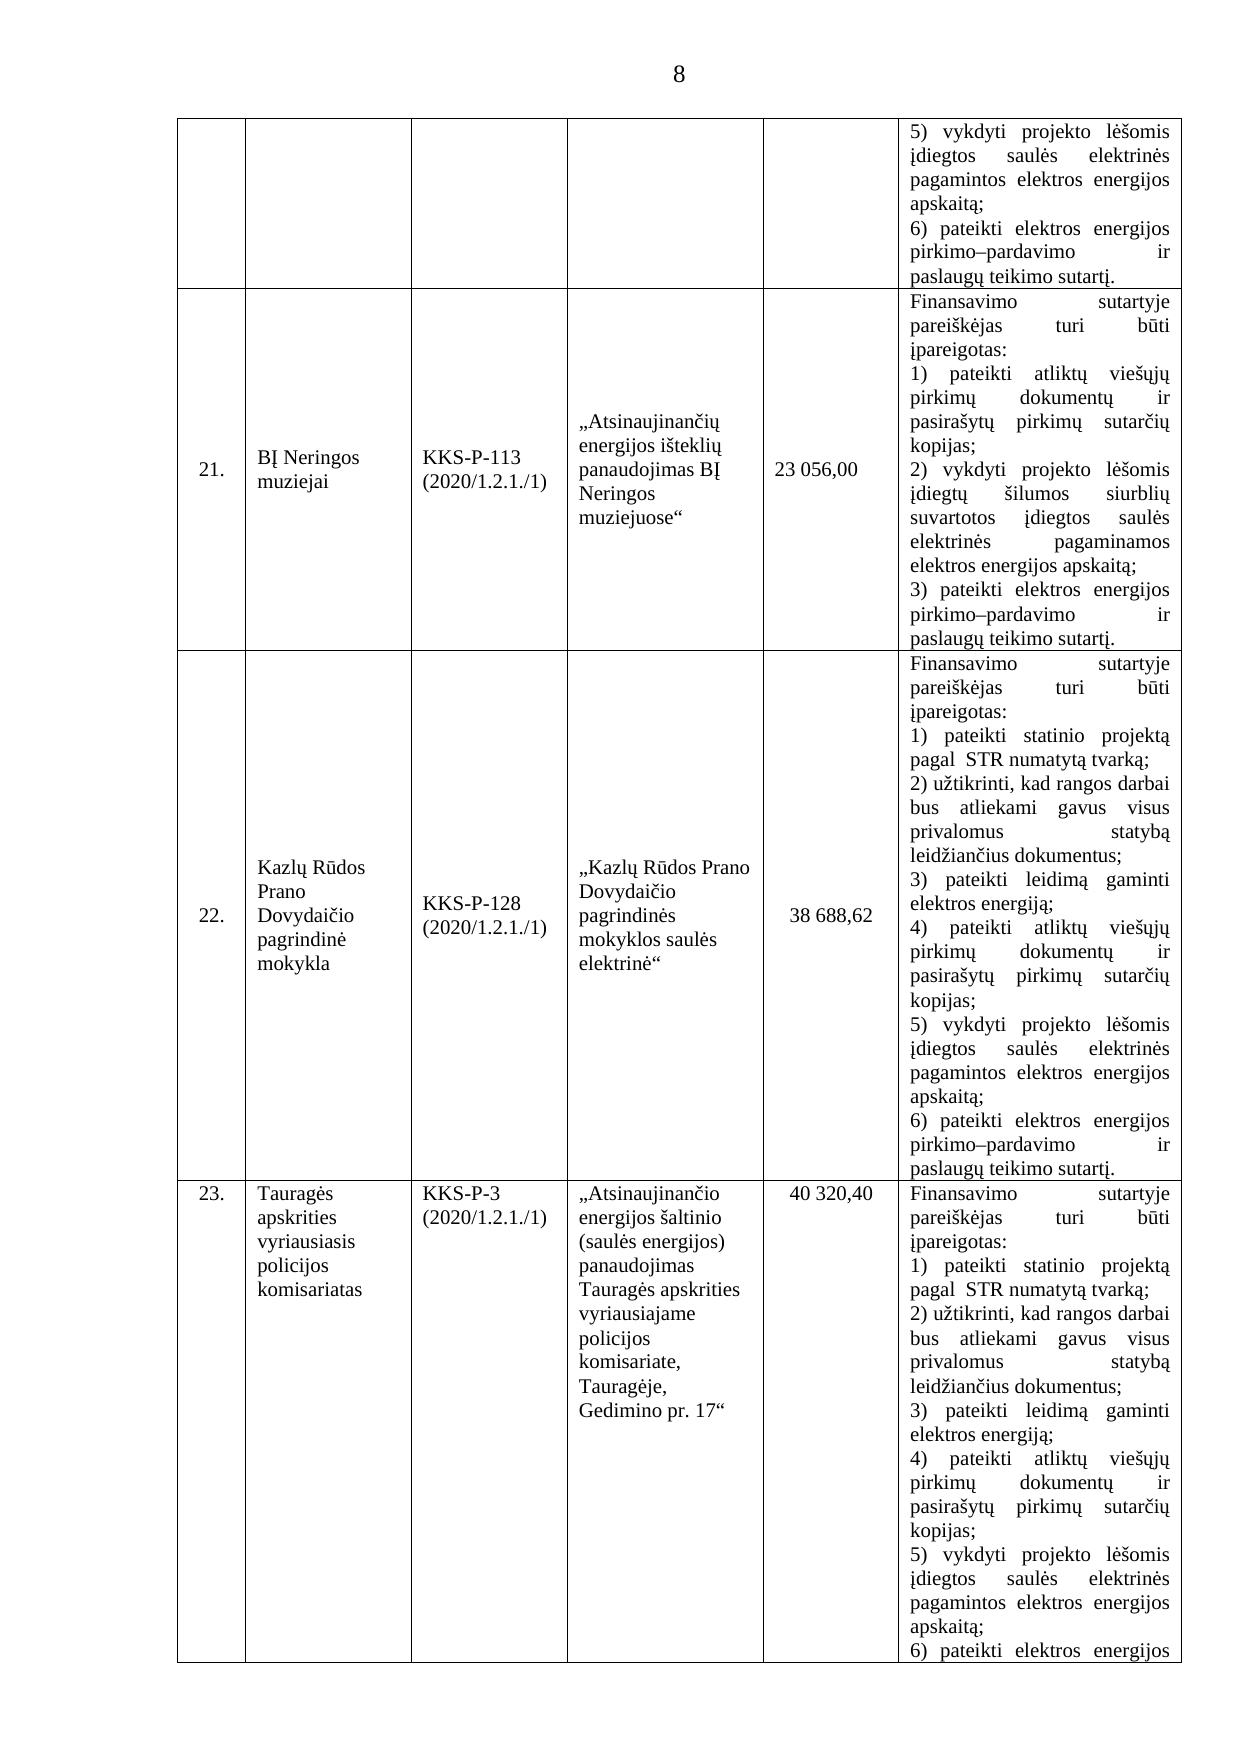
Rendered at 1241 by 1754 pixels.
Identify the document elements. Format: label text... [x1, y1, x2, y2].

table_cell Finansavimo sutartyje pareiškėjas turi būti įpareigotas: 1) pateikti statinio projektą pagal STR numatytą tvarką; 2) užtikrinti, kad rangos darbai bus atliekami gavus visus privalomus statybą leidžiančius dokumentus; 3) pateikti leidimą gaminti elektros energiją; 4) pateikti atliktų viešųjų pirkimų dokumentų ir pasirašytų pirkimų sutarčių kopijas; 5) vykdyti projekto lėšomis įdiegtos saulės elektrinės pagamintos elektros energijos apskaitą; 6) pateikti elektros energijos [899, 1181, 1181, 1662]
table_cell 21. [178, 289, 245, 649]
table_cell „Atsinaujinančių energijos išteklių panaudojimas BĮ Neringos muziejuose“ [568, 289, 763, 649]
table_cell „Kazlų Rūdos Prano Dovydaičio pagrindinės mokyklos saulės elektrinė“ [568, 651, 763, 1180]
table_cell Tauragės apskrities vyriausiasis policijos komisariatas [246, 1181, 411, 1662]
table_cell 23. [178, 1181, 245, 1662]
table_cell [246, 119, 411, 288]
table_cell BĮ Neringos muziejai [246, 289, 411, 649]
table_cell „Atsinaujinančio energijos šaltinio (saulės energijos) panaudojimas Tauragės apskrities vyriausiajame policijos komisariate, Tauragėje, Gedimino pr. 17“ [568, 1181, 763, 1662]
table_cell 23 056,00 [764, 289, 898, 649]
table_cell [178, 119, 245, 288]
table_cell KKS-P-128 (2020/1.2.1./1) [412, 651, 567, 1180]
table_cell [412, 119, 567, 288]
table_cell KKS-P-3 (2020/1.2.1./1) [412, 1181, 567, 1662]
table_cell [764, 119, 898, 288]
table_cell 38 688,62 [764, 651, 898, 1180]
table_cell 22. [178, 651, 245, 1180]
table_cell KKS-P-113 (2020/1.2.1./1) [412, 289, 567, 649]
table_cell Finansavimo sutartyje pareiškėjas turi būti įpareigotas: 1) pateikti statinio projektą pagal STR numatytą tvarką; 2) užtikrinti, kad rangos darbai bus atliekami gavus visus privalomus statybą leidžiančius dokumentus; 3) pateikti leidimą gaminti elektros energiją; 4) pateikti atliktų viešųjų pirkimų dokumentų ir pasirašytų pirkimų sutarčių kopijas; 5) vykdyti projekto lėšomis įdiegtos saulės elektrinės pagamintos elektros energijos apskaitą; 6) pateikti elektros energijos pirkimo–pardavimo ir paslaugų teikimo sutartį. [899, 651, 1181, 1180]
table_cell [568, 119, 763, 288]
table_cell 40 320,40 [764, 1181, 898, 1662]
table_cell Kazlų Rūdos Prano Dovydaičio pagrindinė mokykla [246, 651, 411, 1180]
table_cell Finansavimo sutartyje pareiškėjas turi būti įpareigotas: 1) pateikti atliktų viešųjų pirkimų dokumentų ir pasirašytų pirkimų sutarčių kopijas; 2) vykdyti projekto lėšomis įdiegtų šilumos siurblių suvartotos įdiegtos saulės elektrinės pagaminamos elektros energijos apskaitą; 3) pateikti elektros energijos pirkimo–pardavimo ir paslaugų teikimo sutartį. [899, 289, 1181, 649]
table_cell 5) vykdyti projekto lėšomis įdiegtos saulės elektrinės pagamintos elektros energijos apskaitą; 6) pateikti elektros energijos pirkimo–pardavimo ir paslaugų teikimo sutartį. [899, 119, 1181, 288]
